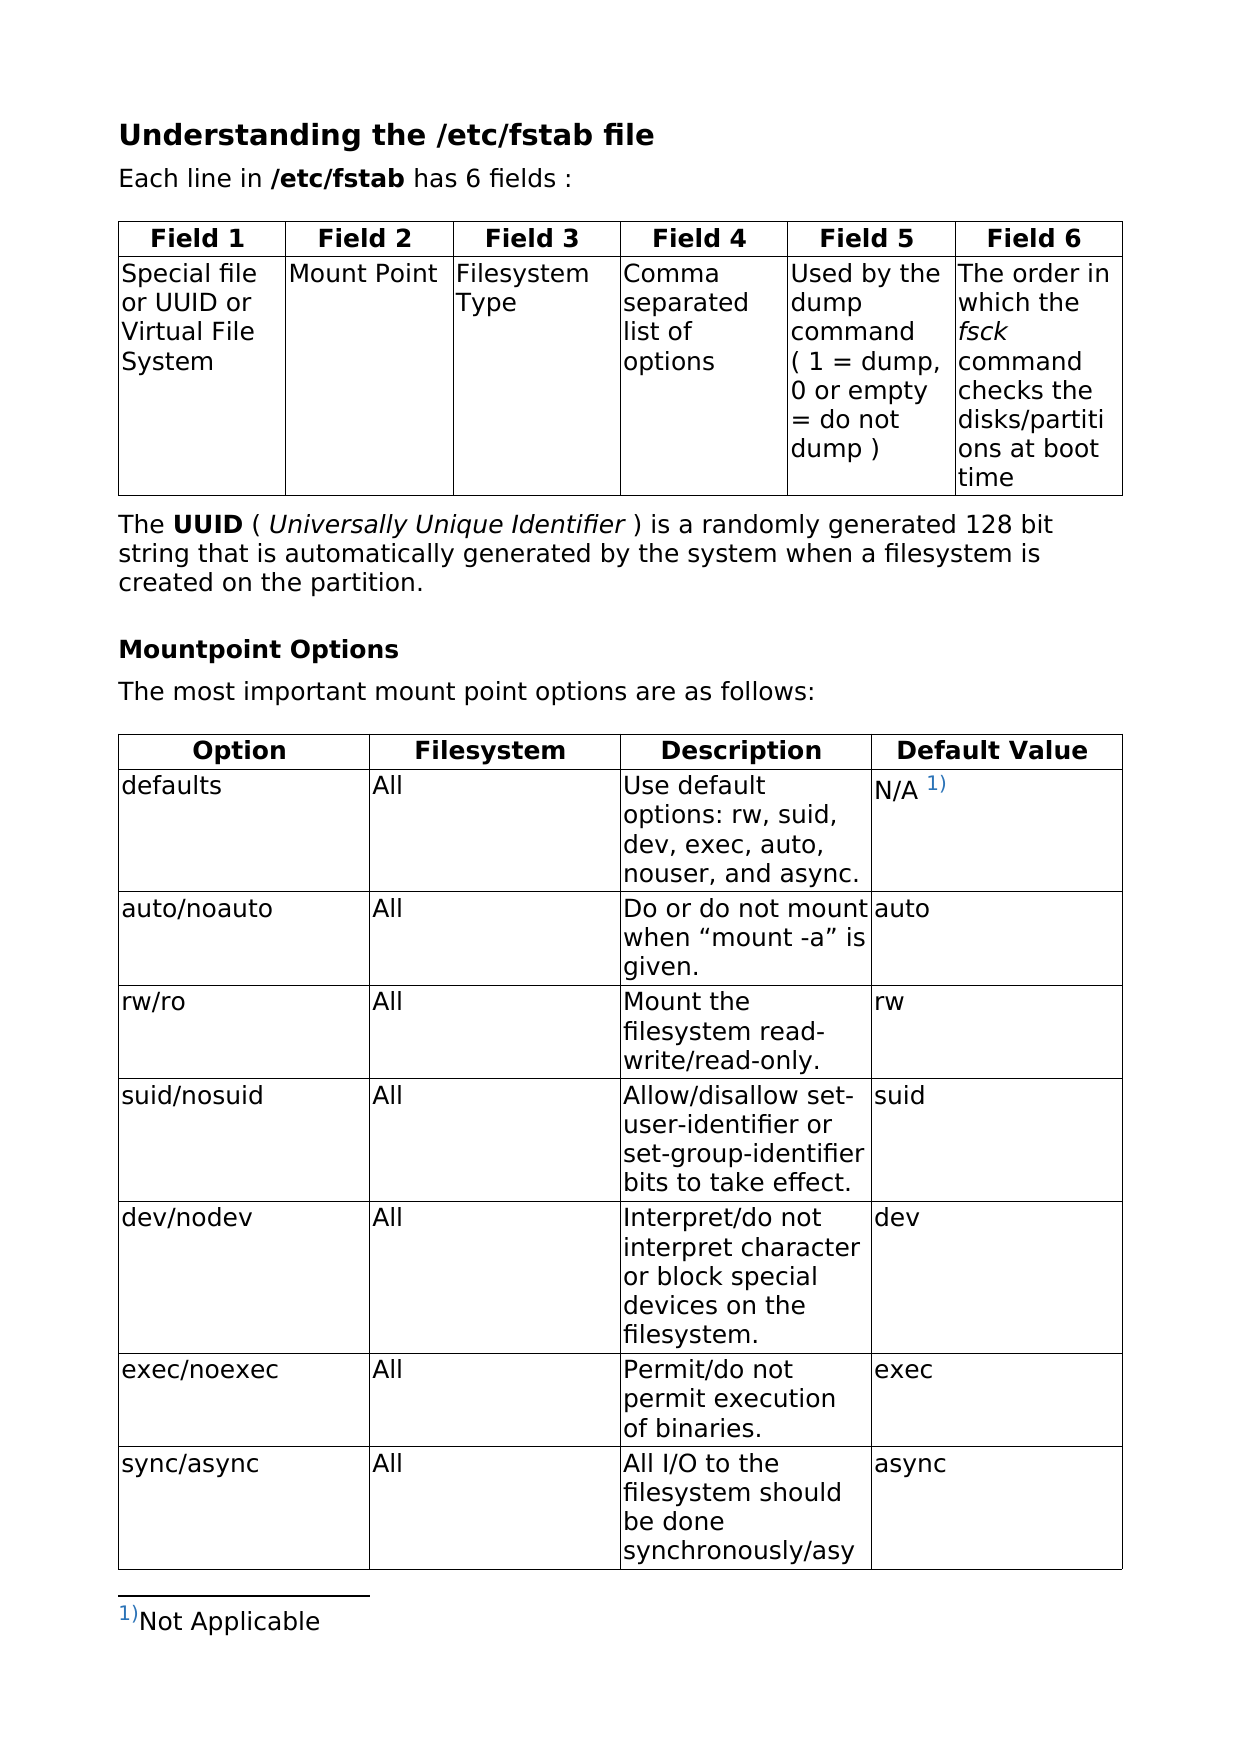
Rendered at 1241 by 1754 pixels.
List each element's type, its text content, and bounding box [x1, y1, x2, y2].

subtitle Mountpoint Options [118, 635, 1122, 664]
table_cell rw [872, 986, 1122, 1078]
table_cell All [370, 1447, 620, 1568]
table_header Field 1 [119, 222, 285, 256]
table_cell All [370, 1079, 620, 1201]
table_header Field 5 [788, 222, 955, 256]
table_cell All [370, 1202, 620, 1352]
table_header Field 2 [286, 222, 453, 256]
table_cell Mount Point [286, 257, 453, 495]
table_cell All [370, 1354, 620, 1446]
table_cell Permit/do not permit execution of binaries. [621, 1354, 871, 1446]
table_cell Allow/disallow set-user-identifier or set-group-identifier bits to take effect. [621, 1079, 871, 1201]
table_header Field 4 [621, 222, 787, 256]
table_cell All [370, 770, 620, 891]
table_cell defaults [119, 770, 369, 891]
text The most important mount point options are as follows: [118, 677, 1122, 706]
subtitle Understanding the /etc/fstab file [118, 118, 1122, 152]
table_cell Used by the dump command ( 1 = dump, 0 or empty = do not dump ) [788, 257, 955, 495]
table_cell N/A [872, 770, 1122, 891]
table_cell rw/ro [119, 986, 369, 1078]
table_cell The order in which the fsck command checks the disks/partitions at boot time [956, 257, 1122, 495]
table_cell Do or do not mount when “mount -a” is given. [621, 892, 871, 984]
table_cell exec/noexec [119, 1354, 369, 1446]
table_cell Use default options: rw, suid, dev, exec, auto, nouser, and async. [621, 770, 871, 891]
table_cell All [370, 986, 620, 1078]
table_cell Special file or UUID or Virtual File System [119, 257, 285, 495]
table_cell All [370, 892, 620, 984]
table_header Option [119, 735, 369, 768]
table_cell auto [872, 892, 1122, 984]
table_cell auto/noauto [119, 892, 369, 984]
table_cell dev [872, 1202, 1122, 1352]
table_cell Mount the filesystem read-write/read-only. [621, 986, 871, 1078]
table_cell Comma separated list of options [621, 257, 787, 495]
table_header Filesystem [370, 735, 620, 768]
table_header Default Value [872, 735, 1122, 768]
table_cell async [872, 1447, 1122, 1568]
table_cell suid/nosuid [119, 1079, 369, 1201]
table_cell suid [872, 1079, 1122, 1201]
text Each line in /etc/fstab has 6 fields : [118, 164, 1122, 194]
table_cell All I/O to the filesystem should be done synchronously/asy [621, 1447, 871, 1568]
table_header Description [621, 735, 871, 768]
table_cell sync/async [119, 1447, 369, 1568]
table_cell dev/nodev [119, 1202, 369, 1352]
table_header Field 6 [956, 222, 1122, 256]
table_cell exec [872, 1354, 1122, 1446]
table_cell Interpret/do not interpret character or block special devices on the filesystem. [621, 1202, 871, 1352]
table_header Field 3 [454, 222, 620, 256]
table_cell Filesystem Type [454, 257, 620, 495]
text The UUID ( Universally Unique Identifier ) is a randomly generated 128 bit string that is automatically generated by the system when a filesystem is created on the partition. [118, 510, 1122, 598]
